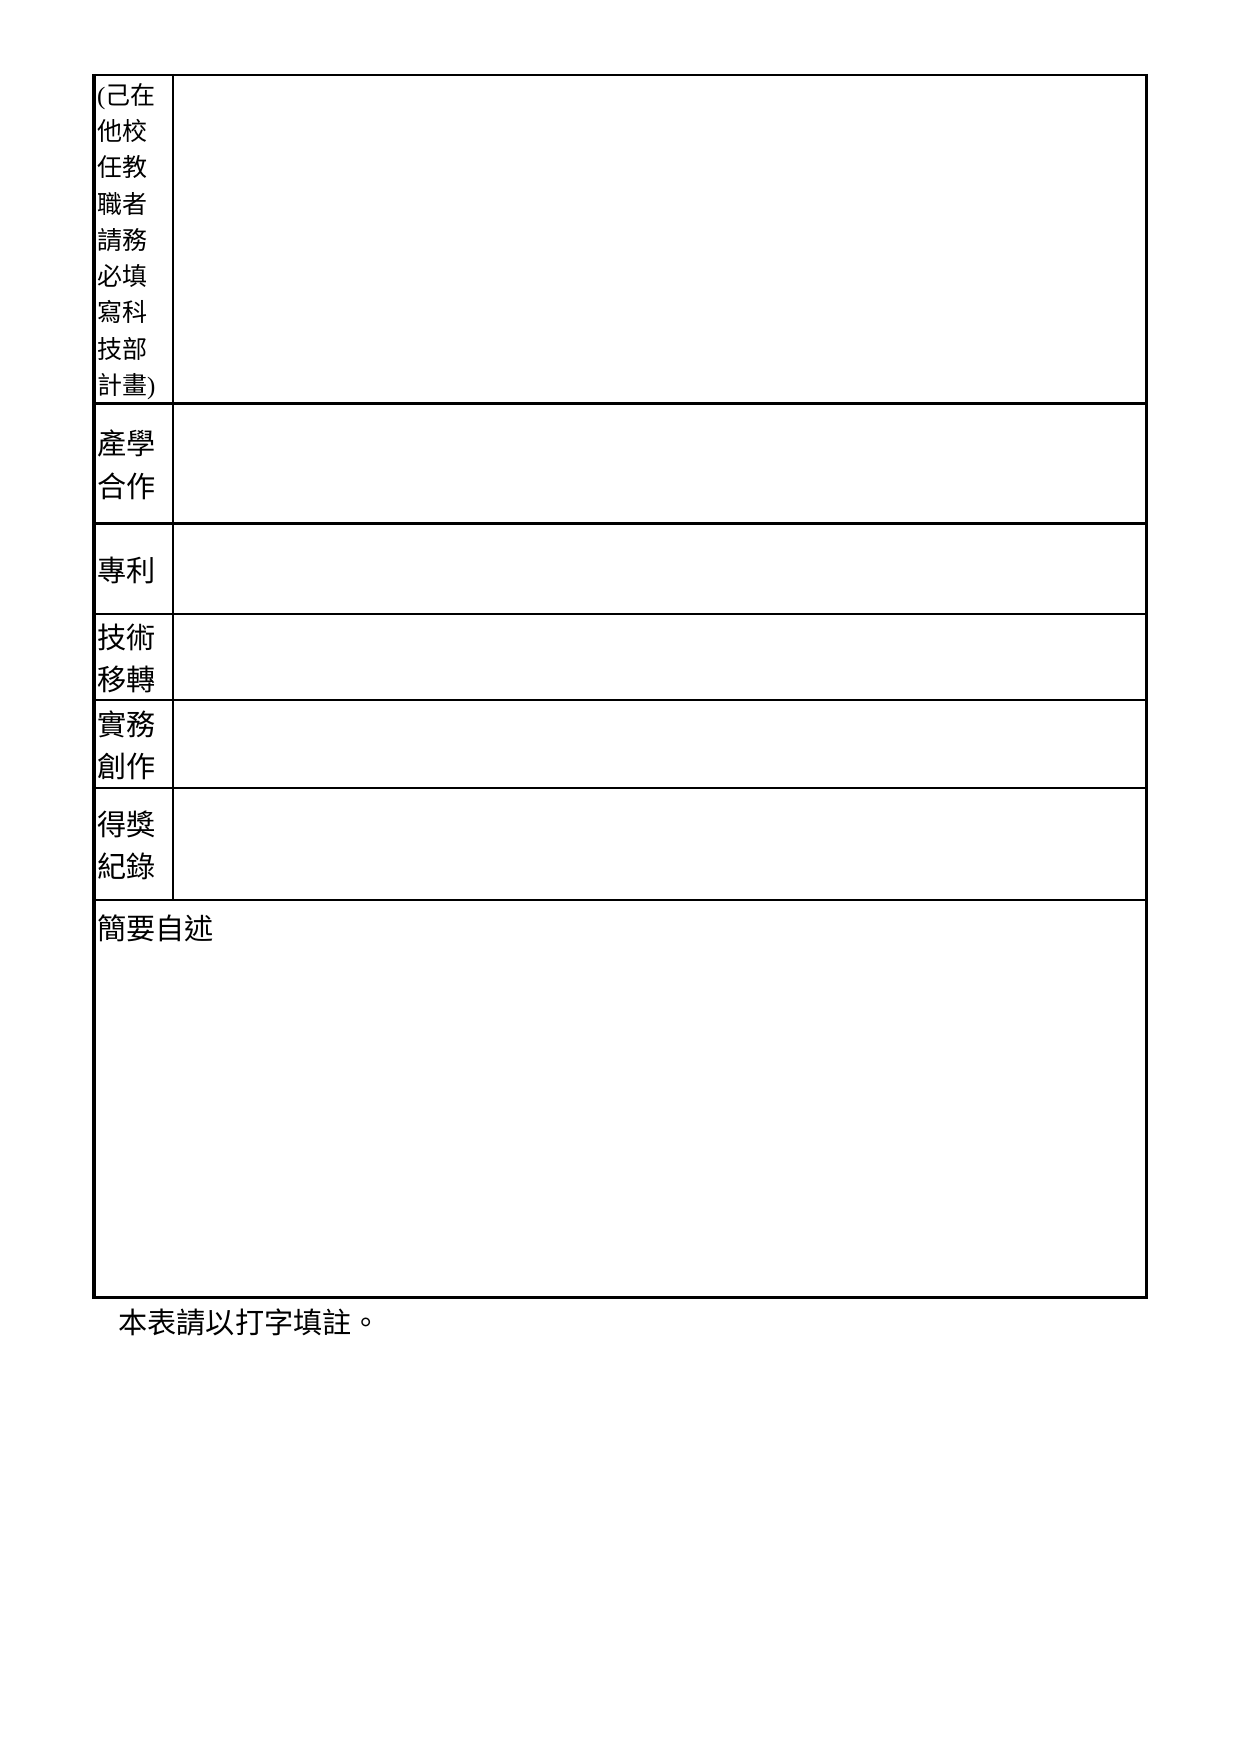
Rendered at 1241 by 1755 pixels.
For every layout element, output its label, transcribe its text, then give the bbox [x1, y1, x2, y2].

text 本表請以打字填註。 [118, 1299, 1123, 1341]
table_cell [174, 525, 1145, 613]
table_cell 實務 創作 [96, 701, 172, 787]
table_cell (己在他校任教職者請務必填寫科技部計畫) [96, 76, 172, 402]
table_cell 得獎 紀錄 [96, 789, 172, 899]
table_cell 專利 [96, 525, 172, 613]
table_cell [174, 76, 1145, 402]
table_cell [174, 405, 1145, 522]
table_cell 簡要自述 [96, 901, 1145, 1296]
table_cell 技術移轉 [96, 615, 172, 699]
table_cell [174, 701, 1145, 787]
table_cell 產學合作 [96, 405, 172, 522]
table_cell [174, 789, 1145, 899]
table_cell [174, 615, 1145, 699]
